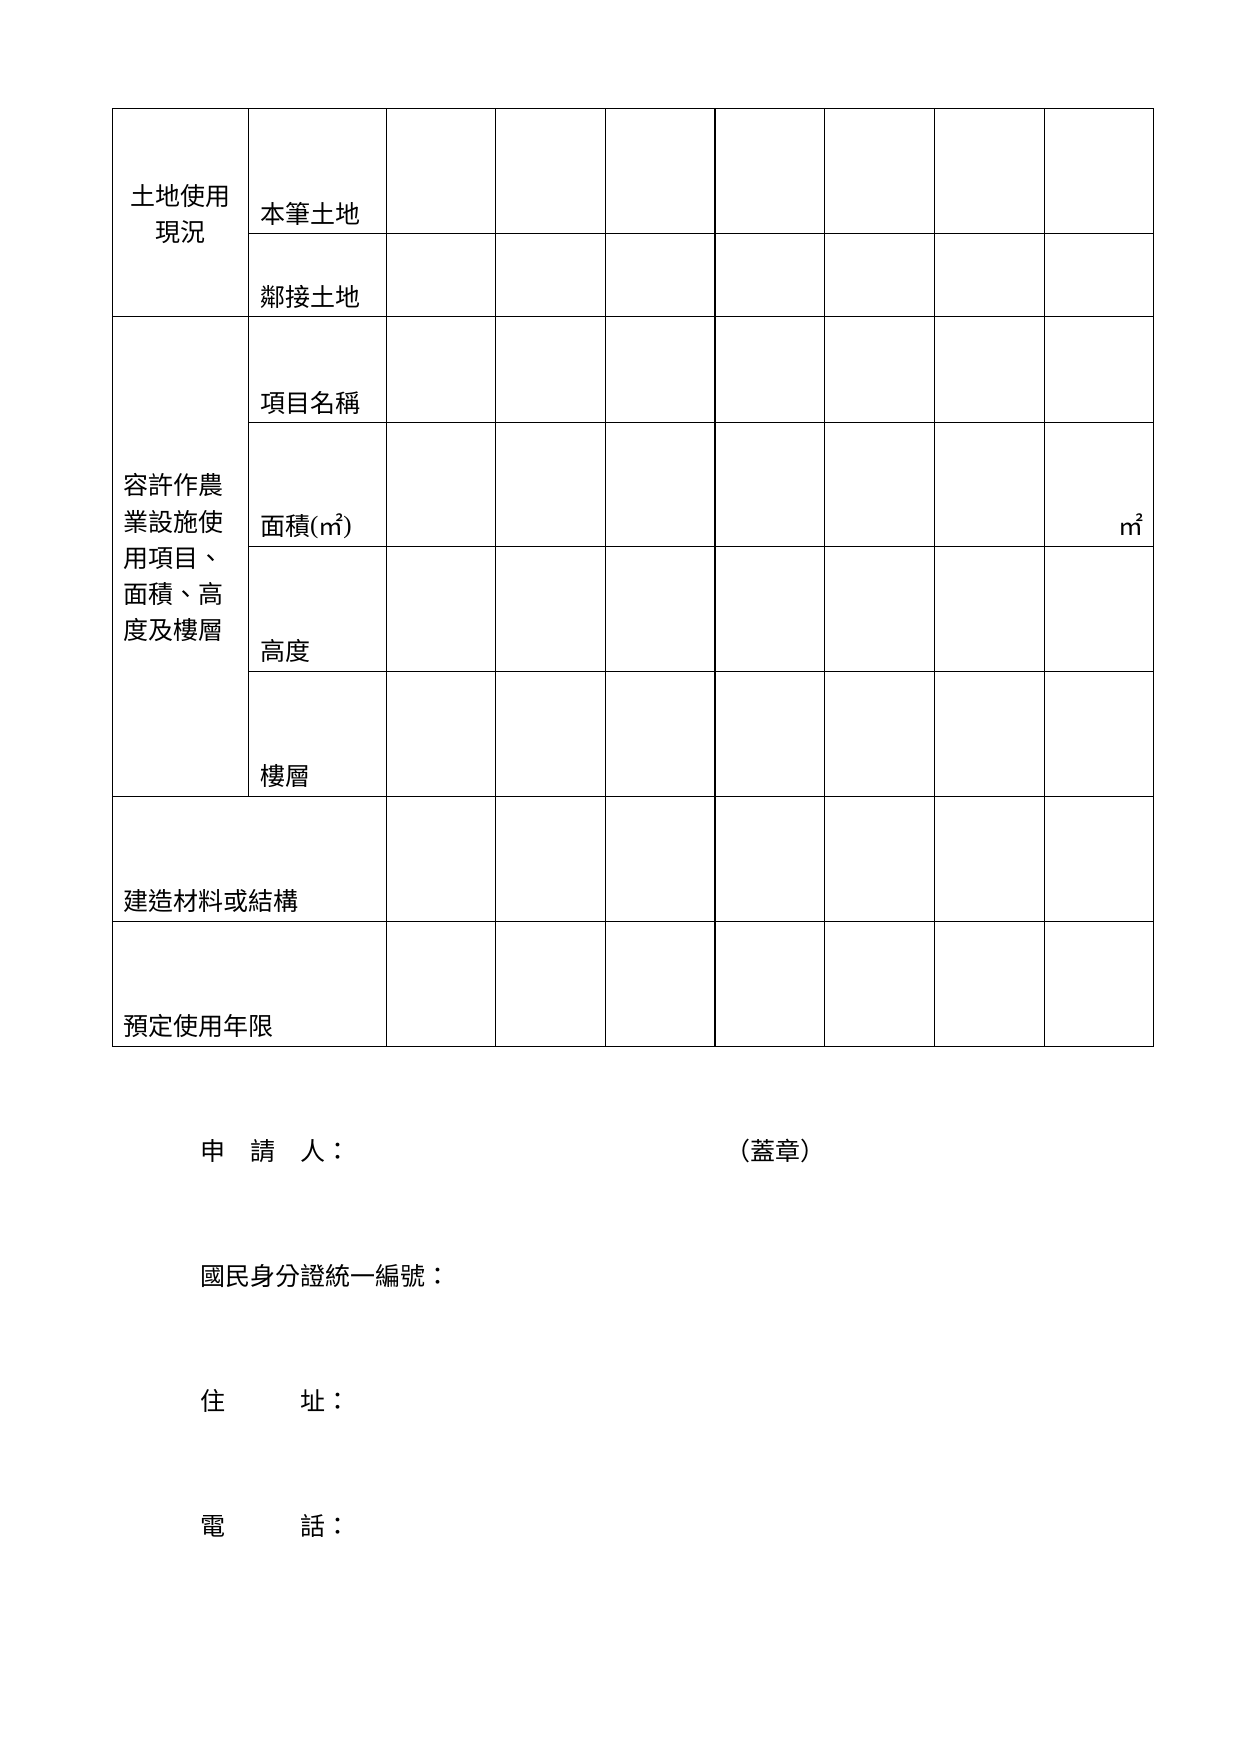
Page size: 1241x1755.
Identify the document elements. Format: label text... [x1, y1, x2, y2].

table_cell 建造材料或結構 [113, 797, 386, 921]
table_cell [387, 234, 495, 316]
table_cell [496, 797, 605, 921]
table_cell [496, 922, 605, 1046]
table_cell [935, 797, 1044, 921]
table_cell [606, 423, 714, 546]
table_cell [935, 547, 1044, 671]
table_cell [716, 797, 824, 921]
table_cell [496, 672, 605, 796]
table_cell [496, 317, 605, 422]
table_cell [387, 109, 495, 233]
text 電 話： [200, 1483, 1137, 1546]
table_cell [716, 423, 824, 546]
text 申 請 人： （蓋章） [200, 1108, 1137, 1171]
table_cell [1045, 234, 1153, 316]
table_cell [825, 317, 934, 422]
table_cell [606, 234, 714, 316]
table_cell [716, 547, 824, 671]
table_cell [387, 423, 495, 546]
table_cell 鄰接土地 [249, 234, 386, 316]
table_cell [1045, 797, 1153, 921]
table_cell [1045, 547, 1153, 671]
table_cell [825, 922, 934, 1046]
table_cell [935, 234, 1044, 316]
table_cell [496, 423, 605, 546]
table_cell 高度 [249, 547, 386, 671]
table_cell [935, 423, 1044, 546]
table_cell [387, 672, 495, 796]
table_cell 項目名稱 [249, 317, 386, 422]
table_cell [825, 109, 934, 233]
table_cell [716, 672, 824, 796]
table_cell [825, 547, 934, 671]
table_cell [606, 317, 714, 422]
table_cell [825, 234, 934, 316]
table_cell [825, 672, 934, 796]
table_cell 面積(㎡) [249, 423, 386, 546]
table_cell ㎡ [1045, 423, 1153, 546]
table_cell [387, 317, 495, 422]
table_cell 土地使用現況 [113, 109, 248, 316]
table_cell [606, 547, 714, 671]
table_cell [606, 797, 714, 921]
table_cell [606, 109, 714, 233]
table_cell [606, 922, 714, 1046]
table_cell [496, 547, 605, 671]
table_cell [496, 109, 605, 233]
table_cell [1045, 922, 1153, 1046]
table_cell [496, 234, 605, 316]
table_cell [935, 317, 1044, 422]
table_cell 預定使用年限 [113, 922, 386, 1046]
table_cell [825, 797, 934, 921]
table_cell 樓層 [249, 672, 386, 796]
table_cell 容許作農業設施使用項目、面積、高度及樓層 [113, 317, 248, 796]
table_cell 本筆土地 [249, 109, 386, 233]
table_cell [1045, 672, 1153, 796]
table_cell [387, 922, 495, 1046]
table_cell [935, 672, 1044, 796]
table_cell [825, 423, 934, 546]
text 國民身分證統一編號： [200, 1233, 1137, 1296]
text 住 址： [200, 1358, 1137, 1421]
table_cell [1045, 109, 1153, 233]
table_cell [716, 317, 824, 422]
table_cell [716, 109, 824, 233]
table_cell [387, 547, 495, 671]
table_cell [935, 109, 1044, 233]
table_cell [935, 922, 1044, 1046]
table_cell [716, 234, 824, 316]
table_cell [716, 922, 824, 1046]
table_cell [606, 672, 714, 796]
table_cell [1045, 317, 1153, 422]
table_cell [387, 797, 495, 921]
